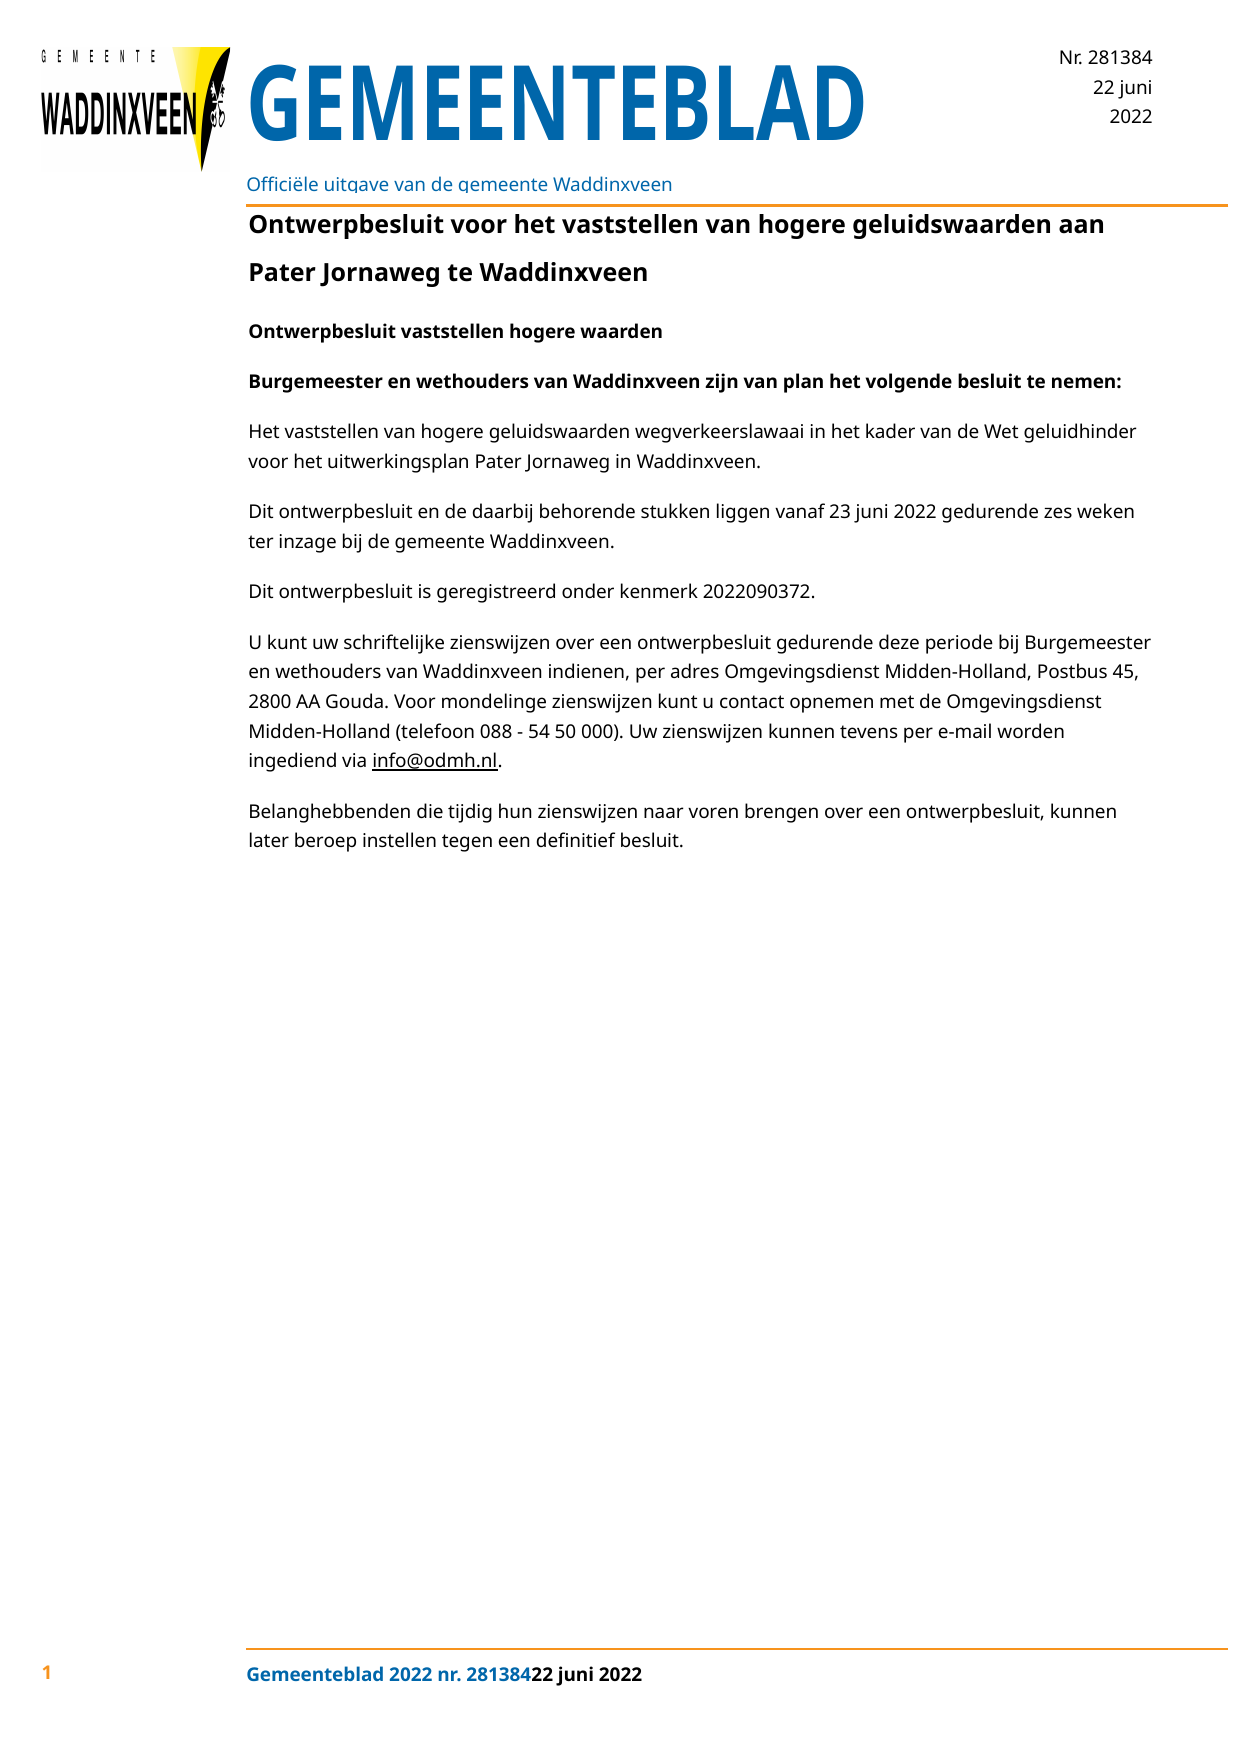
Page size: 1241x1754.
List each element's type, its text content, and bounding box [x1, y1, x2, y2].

text Burgemeester en wethouders van Waddinxveen zijn van plan het volgende besluit te nemen: [248, 368, 1152, 394]
picture [41, 47, 231, 172]
text Belanghebbenden die tijdig hun zienswijzen naar voren brengen over een ontwerpbesluit, kunnen later beroep instellen tegen een definitief besluit. [248, 798, 1152, 853]
text Dit ontwerpbesluit en de daarbij behorende stukken liggen vanaf 23 juni 2022 gedurende zes weken ter inzage bij de gemeente Waddinxveen. [248, 499, 1152, 554]
text Ontwerpbesluit voor het vaststellen van hogere geluidswaarden aan Pater Jornaweg te Waddinxveen [248, 207, 1152, 288]
text Ontwerpbesluit vaststellen hogere waarden [248, 318, 1152, 344]
text Dit ontwerpbesluit is geregistreerd onder kenmerk 2022090372. [248, 579, 1152, 604]
text Het vaststellen van hogere geluidswaarden wegverkeerslawaai in het kader van de Wet geluidhinder voor het uitwerkingsplan Pater Jornaweg in Waddinxveen. [248, 419, 1152, 474]
text U kunt uw schriftelijke zienswijzen over een ontwerpbesluit gedurende deze periode bij Burgemeester en wethouders van Waddinxveen indienen, per adres Omgevingsdienst Midden-Holland, Postbus 45, 2800 AA Gouda. Voor mondelinge zienswijzen kunt u contact opnemen met de Omgevingsdienst Midden-Holland (telefoon 088 - 54 50 000). Uw zienswijzen kunnen tevens per e-mail worden ingediend via info@odmh.nl. [248, 629, 1152, 773]
